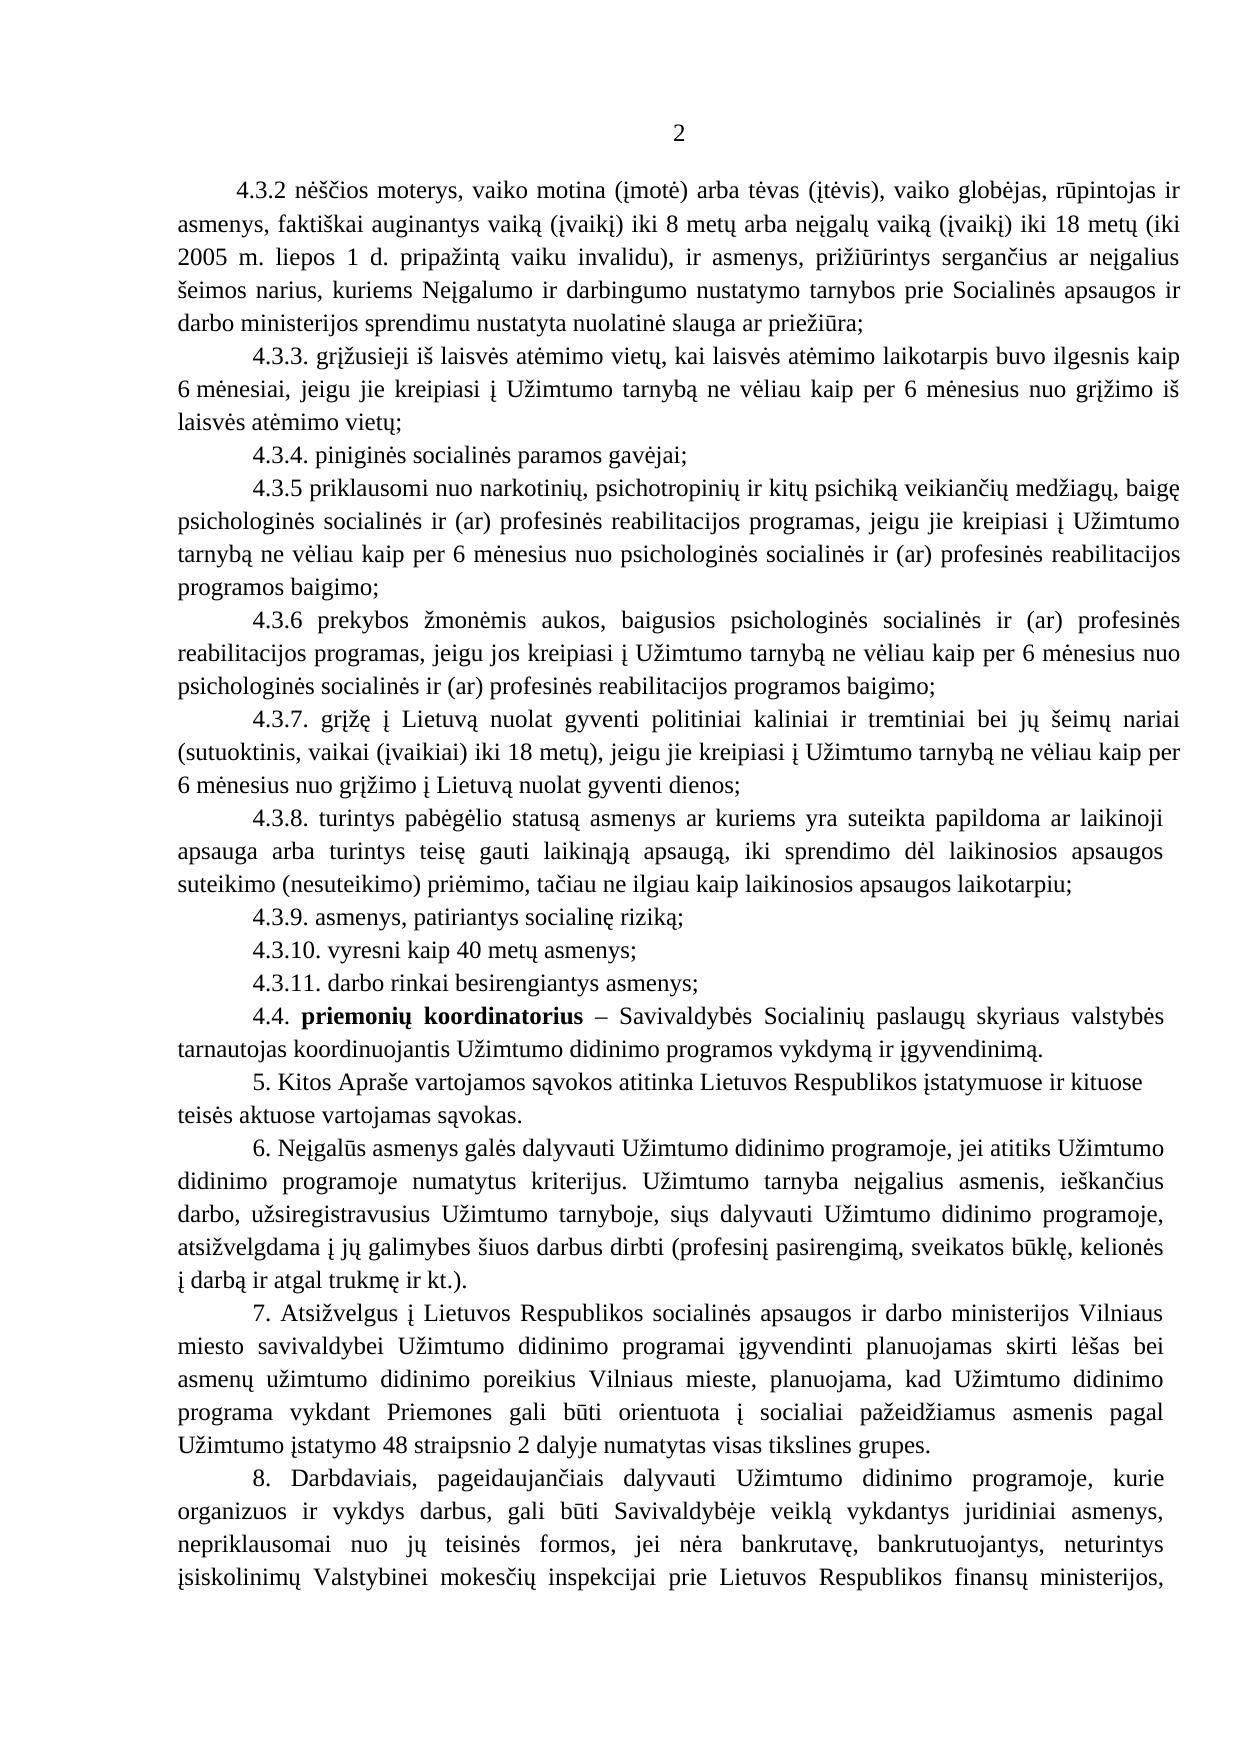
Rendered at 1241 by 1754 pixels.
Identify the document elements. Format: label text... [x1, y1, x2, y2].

text 4.3.10. vyresni kaip 40 metų asmenys; [177, 935, 1164, 964]
text 4.4. priemonių koordinatorius – Savivaldybės Socialinių paslaugų skyriaus valstybės tarnautojas koordinuojantis Užimtumo didinimo programos vykdymą ir įgyvendinimą. [177, 1001, 1164, 1063]
text 7. Atsižvelgus į Lietuvos Respublikos socialinės apsaugos ir darbo ministerijos Vilniaus miesto savivaldybei Užimtumo didinimo programai įgyvendinti planuojamas skirti lėšas bei asmenų užimtumo didinimo poreikius Vilniaus mieste, planuojama, kad Užimtumo didinimo programa vykdant Priemones gali būti orientuota į socialiai pažeidžiamus asmenis pagal Užimtumo įstatymo 48 straipsnio 2 dalyje numatytas visas tikslines grupes. [177, 1298, 1164, 1459]
text 4.3.11. darbo rinkai besirengiantys asmenys; [177, 968, 1164, 997]
text 4.3.9. asmenys, patiriantys socialinę riziką; [177, 902, 1164, 931]
text 4.3.4. piniginės socialinės paramos gavėjai; [177, 440, 1181, 468]
text 5. Kitos Apraše vartojamos sąvokos atitinka Lietuvos Respublikos įstatymuose ir kituose teisės aktuose vartojamas sąvokas. [177, 1067, 1181, 1129]
text 4.3.8. turintys pabėgėlio statusą asmenys ar kuriems yra suteikta papildoma ar laikinoji apsauga arba turintys teisę gauti laikinąją apsaugą, iki sprendimo dėl laikinosios apsaugos suteikimo (nesuteikimo) priėmimo, tačiau ne ilgiau kaip laikinosios apsaugos laikotarpiu; [177, 803, 1164, 898]
text 4.3.5 priklausomi nuo narkotinių, psichotropinių ir kitų psichiką veikiančių medžiagų, baigę psichologinės socialinės ir (ar) profesinės reabilitacijos programas, jeigu jie kreipiasi į Užimtumo tarnybą ne vėliau kaip per 6 mėnesius nuo psichologinės socialinės ir (ar) profesinės reabilitacijos programos baigimo; [177, 473, 1181, 601]
text 4.3.7. grįžę į Lietuvą nuolat gyventi politiniai kaliniai ir tremtiniai bei jų šeimų nariai (sutuoktinis, vaikai (įvaikiai) iki 18 metų), jeigu jie kreipiasi į Užimtumo tarnybą ne vėliau kaip per 6 mėnesius nuo grįžimo į Lietuvą nuolat gyventi dienos; [177, 704, 1181, 799]
text 8. Darbdaviais, pageidaujančiais dalyvauti Užimtumo didinimo programoje, kurie organizuos ir vykdys darbus, gali būti Savivaldybėje veiklą vykdantys juridiniai asmenys, nepriklausomai nuo jų teisinės formos, jei nėra bankrutavę, bankrutuojantys, neturintys įsiskolinimų Valstybinei mokesčių inspekcijai prie Lietuvos Respublikos finansų ministerijos, [177, 1463, 1164, 1591]
text 6. Neįgalūs asmenys galės dalyvauti Užimtumo didinimo programoje, jei atitiks Užimtumo didinimo programoje numatytus kriterijus. Užimtumo tarnyba neįgalius asmenis, ieškančius darbo, užsiregistravusius Užimtumo tarnyboje, siųs dalyvauti Užimtumo didinimo programoje, atsižvelgdama į jų galimybes šiuos darbus dirbti (profesinį pasirengimą, sveikatos būklę, kelionės į darbą ir atgal trukmę ir kt.). [177, 1133, 1164, 1294]
text 4.3.6 prekybos žmonėmis aukos, baigusios psichologinės socialinės ir (ar) profesinės reabilitacijos programas, jeigu jos kreipiasi į Užimtumo tarnybą ne vėliau kaip per 6 mėnesius nuo psichologinės socialinės ir (ar) profesinės reabilitacijos programos baigimo; [177, 605, 1181, 700]
text 4.3.3. grįžusieji iš laisvės atėmimo vietų, kai laisvės atėmimo laikotarpis buvo ilgesnis kaip 6 mėnesiai, jeigu jie kreipiasi į Užimtumo tarnybą ne vėliau kaip per 6 mėnesius nuo grįžimo iš laisvės atėmimo vietų; [177, 341, 1181, 436]
text 4.3.2 nėščios moterys, vaiko motina (įmotė) arba tėvas (įtėvis), vaiko globėjas, rūpintojas ir asmenys, faktiškai auginantys vaiką (įvaikį) iki 8 metų arba neįgalų vaiką (įvaikį) iki 18 metų (iki 2005 m. liepos 1 d. pripažintą vaiku invalidu), ir asmenys, prižiūrintys sergančius ar neįgalius šeimos narius, kuriems Neįgalumo ir darbingumo nustatymo tarnybos prie Socialinės apsaugos ir darbo ministerijos sprendimu nustatyta nuolatinė slauga ar priežiūra; [177, 176, 1181, 336]
